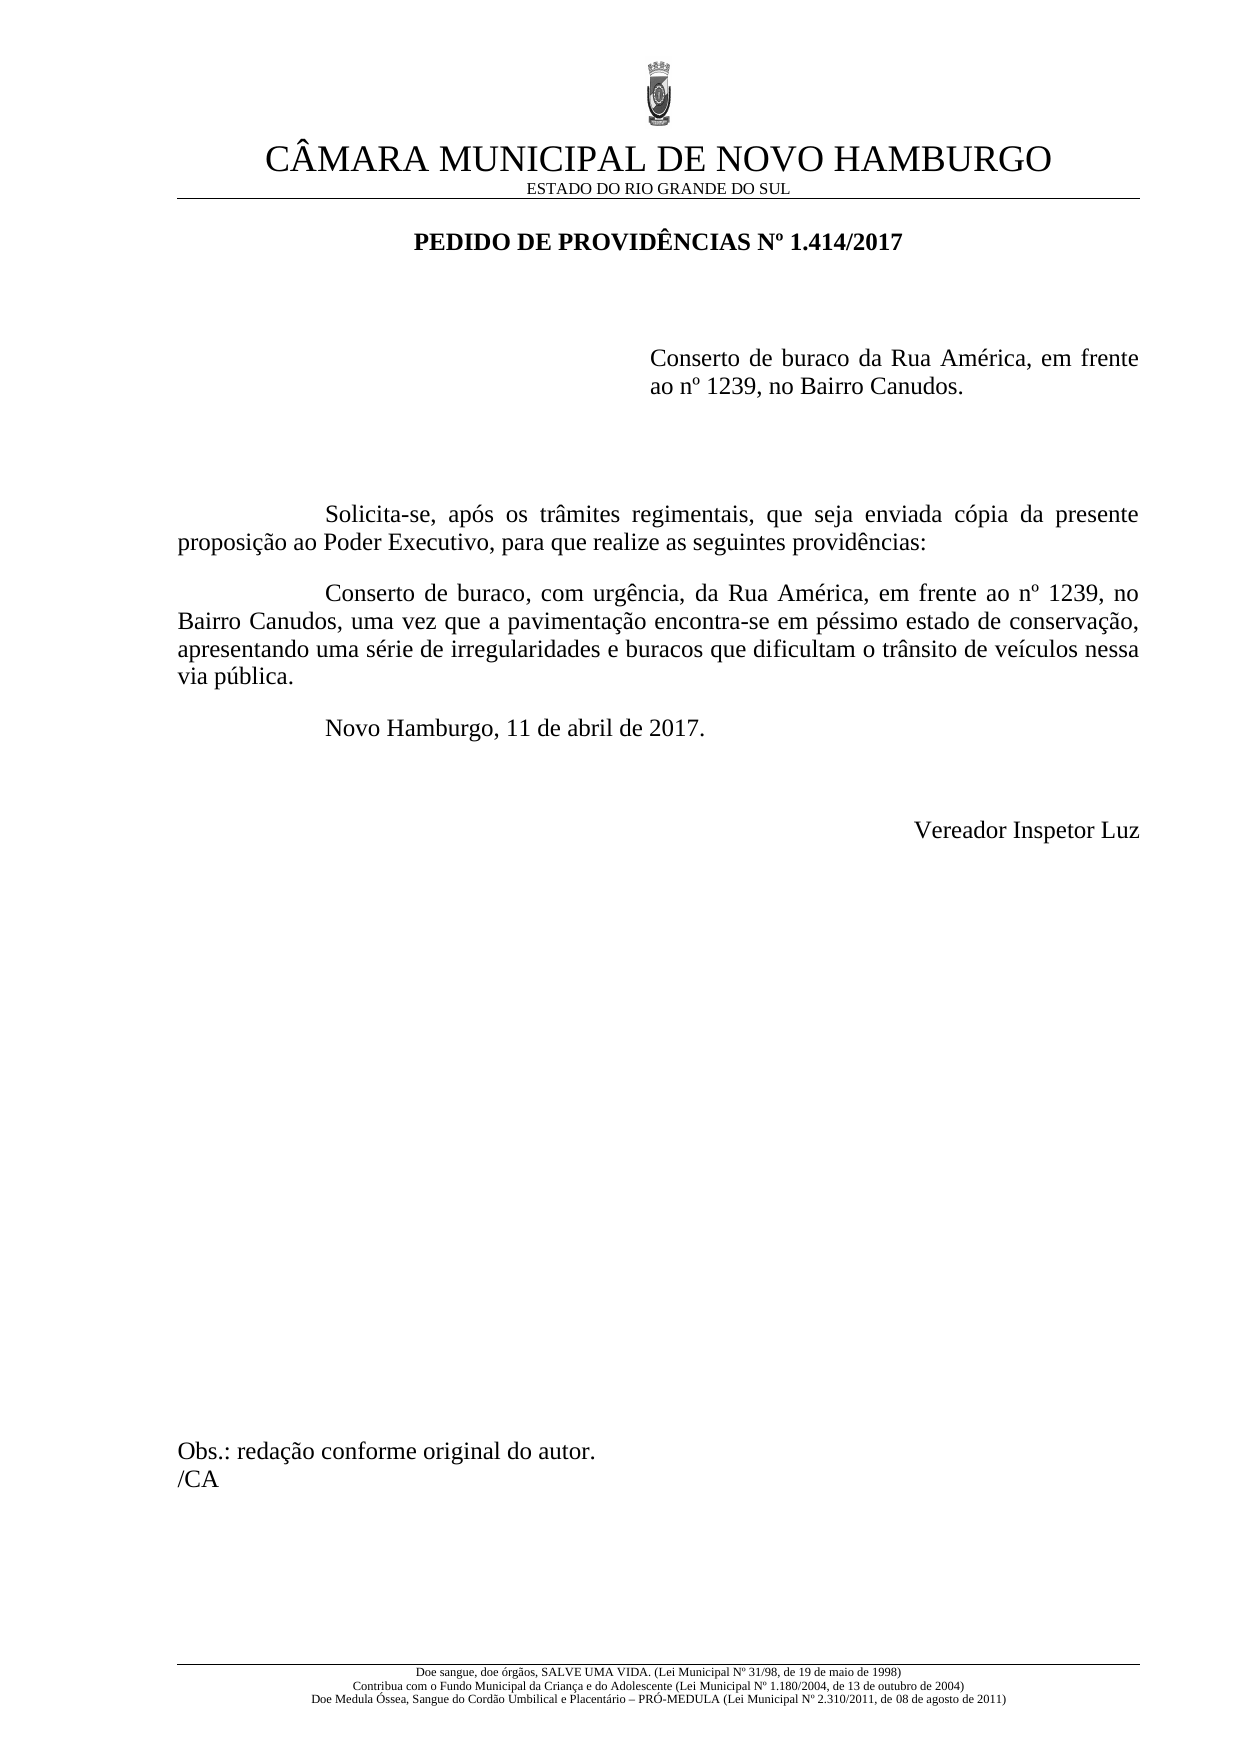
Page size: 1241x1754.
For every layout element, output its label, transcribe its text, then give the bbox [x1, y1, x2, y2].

text PEDIDO DE PROVIDÊNCIAS Nº 1.414/2017 [177, 228, 1140, 256]
text Solicita-se, após os trâmites regimentais, que seja enviada cópia da presente proposição ao Poder Executivo, para que realize as seguintes providências: [177, 500, 1140, 556]
text Vereador Inspetor Luz [177, 816, 1140, 844]
text Conserto de buraco, com urgência, da Rua América, em frente ao nº 1239, no Bairro Canudos, uma vez que a pavimentação encontra-se em péssimo estado de conservação, apresentando uma série de irregularidades e buracos que dificultam o trânsito de veículos nessa via pública. [177, 579, 1140, 690]
text /CA [177, 1465, 1140, 1493]
text Conserto de buraco da Rua América, em frente ao nº 1239, no Bairro Canudos. [650, 344, 1140, 400]
text Obs.: redação conforme original do autor. [177, 1437, 1140, 1465]
text Novo Hamburgo, 11 de abril de 2017. [177, 714, 1140, 741]
